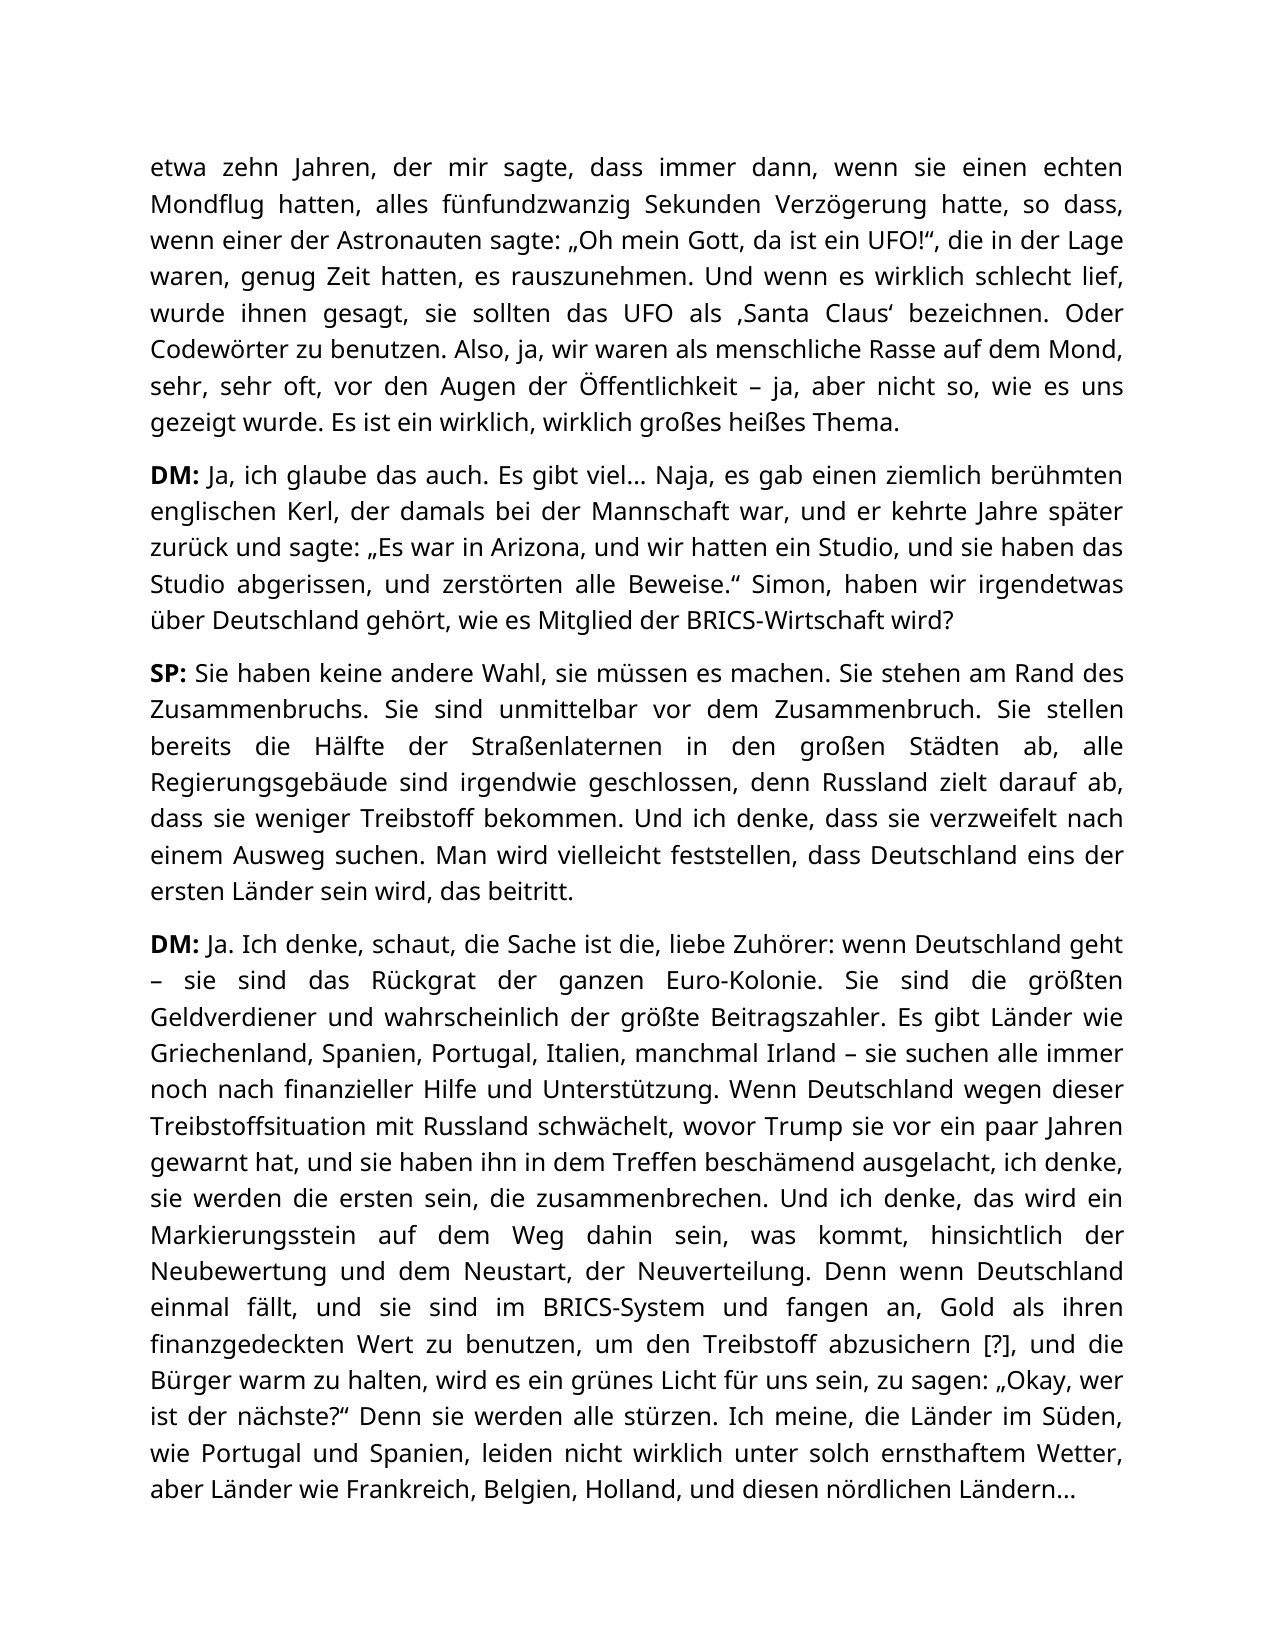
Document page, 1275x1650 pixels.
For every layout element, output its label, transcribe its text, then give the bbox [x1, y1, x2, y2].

text etwa zehn Jahren, der mir sagte, dass immer dann, wenn sie einen echten Mondflug hatten, alles fünfundzwanzig Sekunden Verzögerung hatte, so dass, wenn einer der Astronauten sagte: „Oh mein Gott, da ist ein UFO!“, die in der Lage waren, genug Zeit hatten, es rauszunehmen. Und wenn es wirklich schlecht lief, wurde ihnen gesagt, sie sollten das UFO als ‚Santa Claus‘ bezeichnen. Oder Codewörter zu benutzen. Also, ja, wir waren als menschliche Rasse auf dem Mond, sehr, sehr oft, vor den Augen der Öffentlichkeit – ja, aber nicht so, wie es uns gezeigt wurde. Es ist ein wirklich, wirklich großes heißes Thema. [150, 150, 1125, 438]
text DM: Ja, ich glaube das auch. Es gibt viel... Naja, es gab einen ziemlich berühmten englischen Kerl, der damals bei der Mannschaft war, und er kehrte Jahre später zurück und sagte: „Es war in Arizona, und wir hatten ein Studio, und sie haben das Studio abgerissen, und zerstörten alle Beweise.“ Simon, haben wir irgendetwas über Deutschland gehört, wie es Mitglied der BRICS-Wirtschaft wird? [150, 457, 1125, 637]
text DM: Ja. Ich denke, schaut, die Sache ist die, liebe Zuhörer: wenn Deutschland geht – sie sind das Rückgrat der ganzen Euro-Kolonie. Sie sind die größten Geldverdiener und wahrscheinlich der größte Beitragszahler. Es gibt Länder wie Griechenland, Spanien, Portugal, Italien, manchmal Irland – sie suchen alle immer noch nach finanzieller Hilfe und Unterstützung. Wenn Deutschland wegen dieser Treibstoffsituation mit Russland schwächelt, wovor Trump sie vor ein paar Jahren gewarnt hat, und sie haben ihn in dem Treffen beschämend ausgelacht, ich denke, sie werden die ersten sein, die zusammenbrechen. Und ich denke, das wird ein Markierungsstein auf dem Weg dahin sein, was kommt, hinsichtlich der Neubewertung und dem Neustart, der Neuverteilung. Denn wenn Deutschland einmal fällt, und sie sind im BRICS-System und fangen an, Gold als ihren finanzgedeckten Wert zu benutzen, um den Treibstoff abzusichern [?], und die Bürger warm zu halten, wird es ein grünes Licht für uns sein, zu sagen: „Okay, wer ist der nächste?“ Denn sie werden alle stürzen. Ich meine, die Länder im Süden, wie Portugal und Spanien, leiden nicht wirklich unter solch ernsthaftem Wetter, aber Länder wie Frankreich, Belgien, Holland, und diesen nördlichen Ländern... [150, 926, 1125, 1506]
text SP: Sie haben keine andere Wahl, sie müssen es machen. Sie stehen am Rand des Zusammenbruchs. Sie sind unmittelbar vor dem Zusammenbruch. Sie stellen bereits die Hälfte der Straßenlaternen in den großen Städten ab, alle Regierungsgebäude sind irgendwie geschlossen, denn Russland zielt darauf ab, dass sie weniger Treibstoff bekommen. Und ich denke, dass sie verzweifelt nach einem Ausweg suchen. Man wird vielleicht feststellen, dass Deutschland eins der ersten Länder sein wird, das beitritt. [150, 656, 1125, 908]
